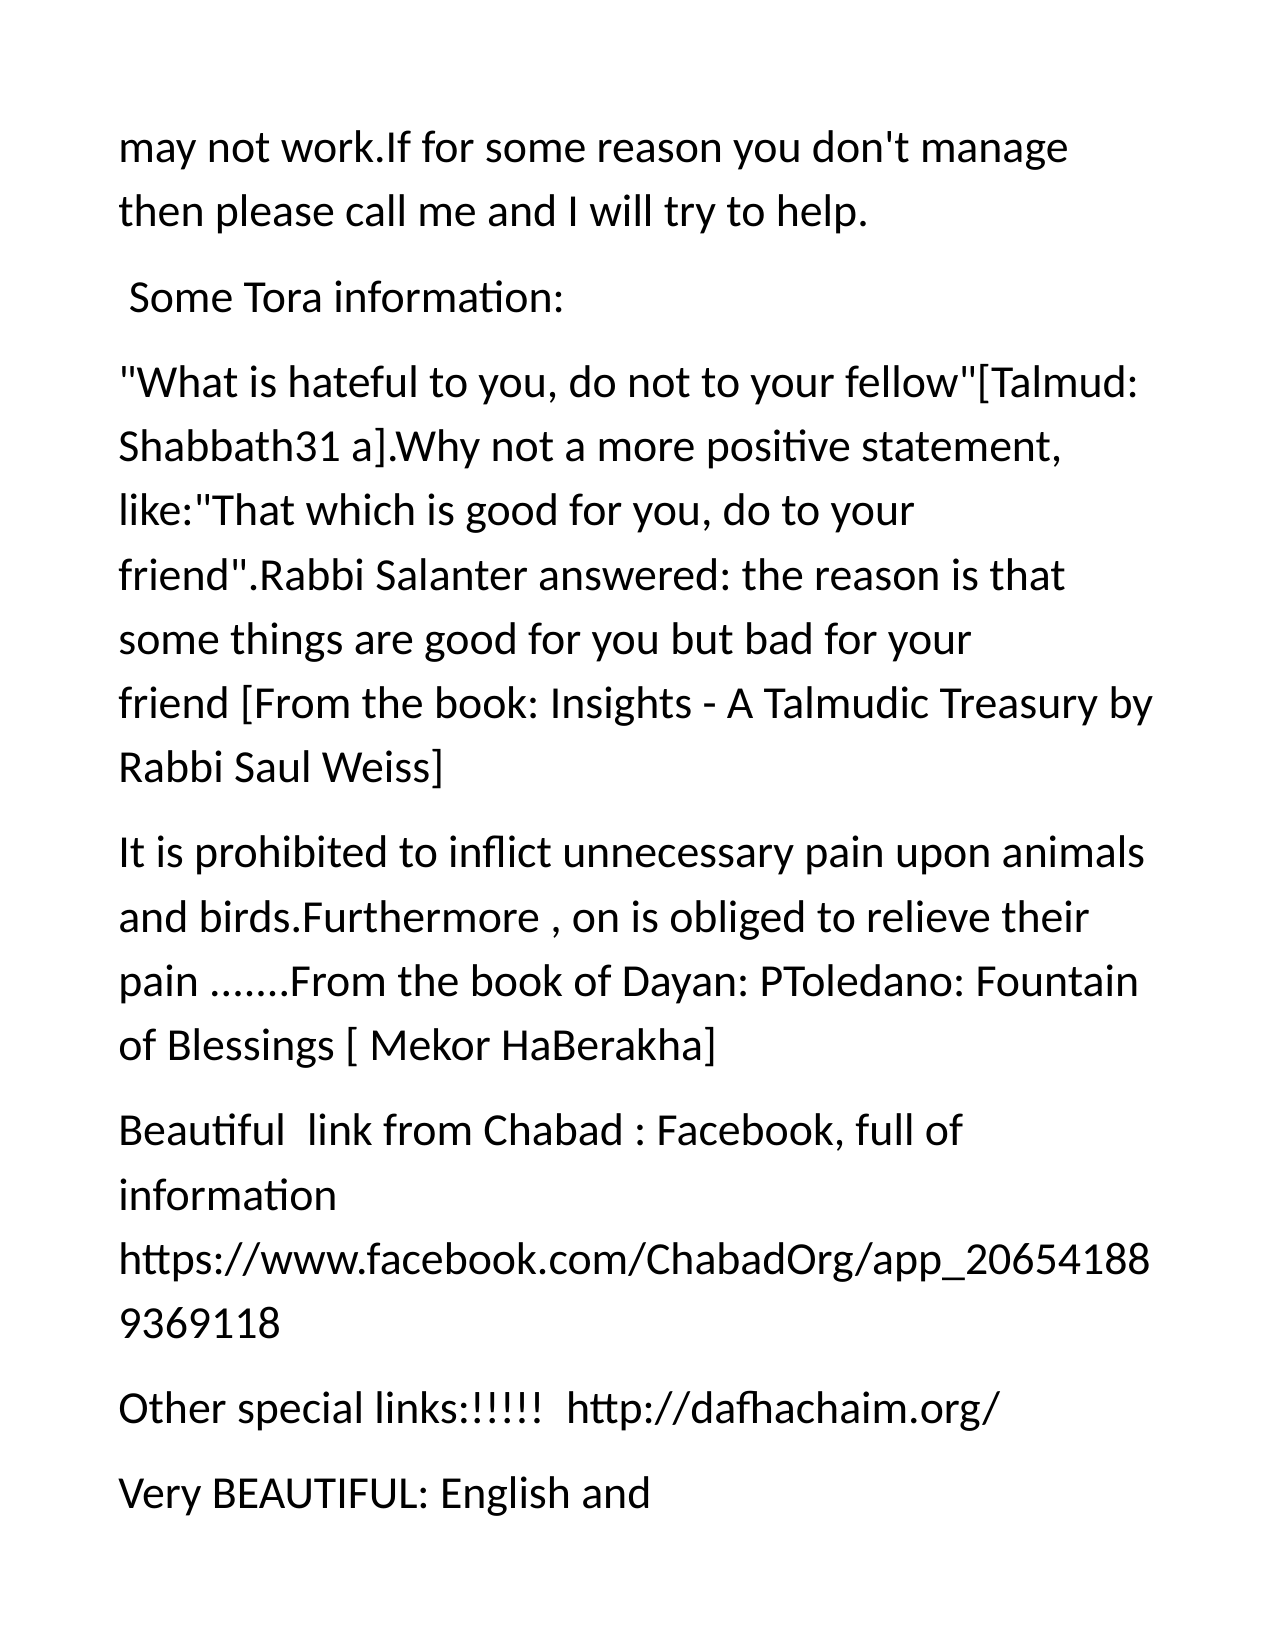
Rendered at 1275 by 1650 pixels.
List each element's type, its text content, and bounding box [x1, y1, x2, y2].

text Other special links:!!!!! http://dafhachaim.org/ [118, 1379, 1157, 1435]
text Very BEAUTIFUL: English and [118, 1464, 1157, 1520]
text It is prohibited to inflict unnecessary pain upon animals and birds.Furthermore , on is obliged to relieve their pain .......From the book of Dayan: PToledano: Fountain of Blessings [ Mekor HaBerakha] [118, 823, 1157, 1072]
text Beautiful link from Chabad : Facebook, full of information https://www.facebook.com/ChabadOrg/app_206541889369118 [118, 1101, 1157, 1350]
text Some Tora information: [118, 267, 1157, 323]
text "What is hateful to you, do not to your fellow"[Talmud: Shabbath31 a].Why not a more positive statement, like:"That which is good for you, do to your friend".Rabbi Salanter answered: the reason is that some things are good for you but bad for your friend [From the book: Insights - A Talmudic Treasury by Rabbi Saul Weiss] [118, 353, 1157, 794]
text may not work.If for some reason you don't manage then please call me and I will try to help. [118, 118, 1157, 238]
